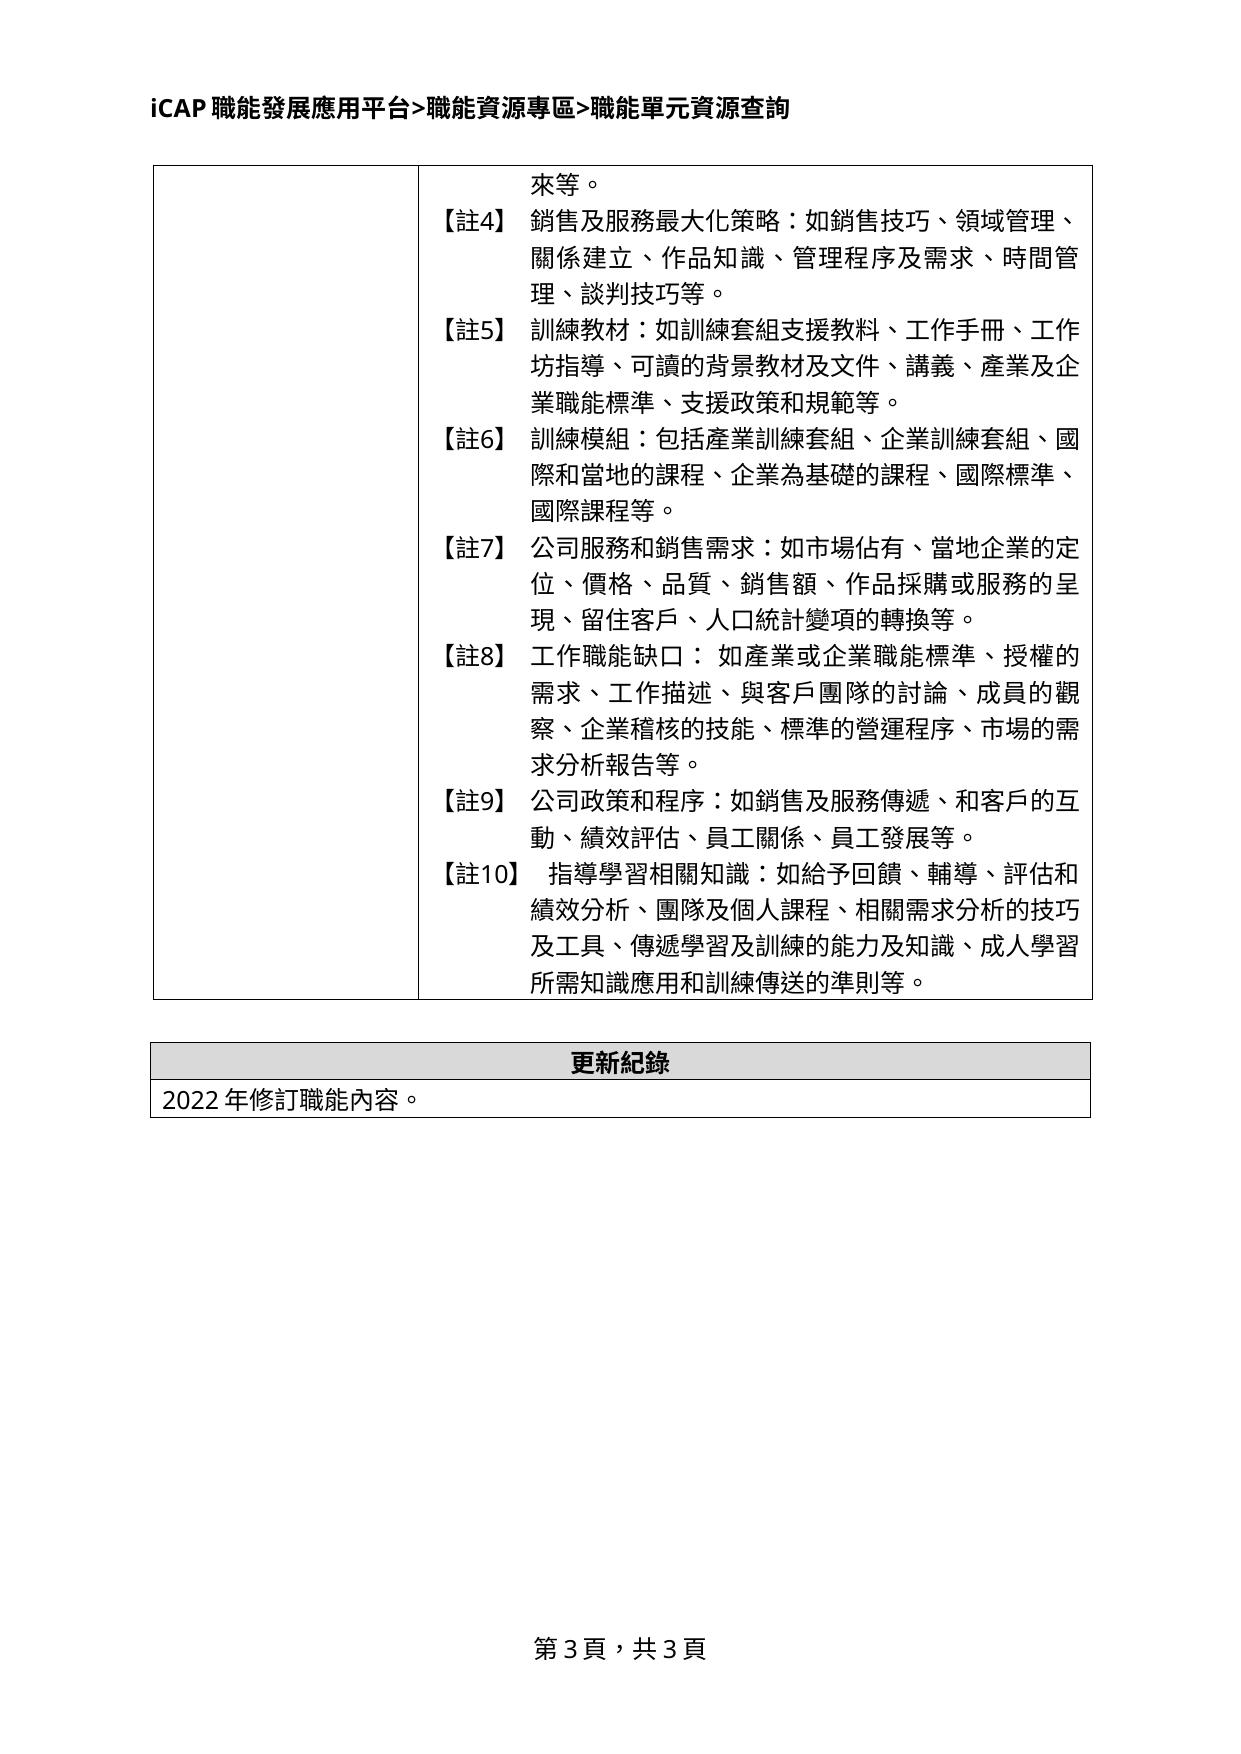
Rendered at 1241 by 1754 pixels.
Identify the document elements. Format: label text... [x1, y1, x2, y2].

table_cell 2022年修訂職能內容。 [151, 1080, 1090, 1117]
table_cell 銷售團隊代表：如全職、兼職、非正式及合約人員、具有多元文化背景、不同的語言程度及文字能力的人員等。 出貨過程：如品質、數量、涵蓋或內容、時間表、成本等相關問題。 銷售和服務的技巧：如獲得客戶、成交、應用銷售技巧(包含折扣、折價、搭售和差件) 、協商技巧、透過電話、熱忱的建立、確保支付、與不同客戶往來等。 銷售及服務最大化策略：如銷售技巧、領域管理、關係建立、作品知識、管理程序及需求、時間管理、談判技巧等。 訓練教材：如訓練套組支援教料、工作手冊、工作坊指導、可讀的背景教材及文件、講義、產業及企業職能標準、支援政策和規範等。 訓練模組：包括產業訓練套組、企業訓練套組、國際和當地的課程、企業為基礎的課程、國際標準、國際課程等。 公司服務和銷售需求：如市場佔有、當地企業的定位、價格、品質、銷售額、作品採購或服務的呈現、留住客戶、人口統計變項的轉換等。 工作職能缺口： 如產業或企業職能標準、授權的需求、工作描述、與客戶團隊的討論、成員的觀察、企業稽核的技能、標準的營運程序、市場的需求分析報告等。 公司政策和程序：如銷售及服務傳遞、和客戶的互動、績效評估、員工關係、員工發展等。 指導學習相關知識：如給予回饋、輔導、評估和績效分析、團隊及個人課程、相關需求分析的技巧及工具、傳遞學習及訓練的能力及知識、成人學習所需知識應用和訓練傳送的準則等。 [419, 166, 1092, 999]
table_cell [154, 166, 418, 999]
table_header 更新紀錄 [151, 1043, 1090, 1079]
